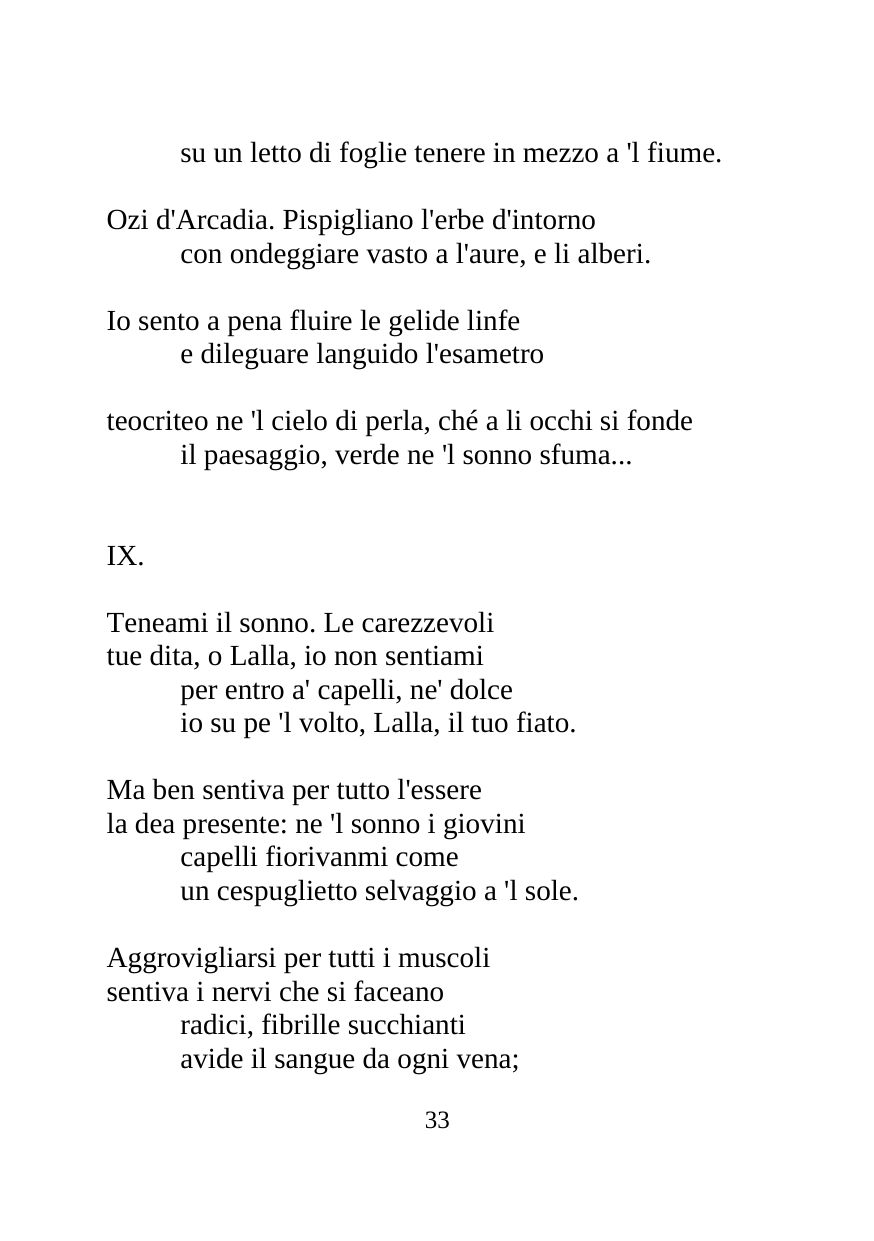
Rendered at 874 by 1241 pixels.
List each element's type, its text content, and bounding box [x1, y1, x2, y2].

text e dileguare languido l'esametro [106, 336, 768, 370]
text un cespuglietto selvaggio a 'l sole. [106, 873, 768, 907]
text IX. [106, 538, 768, 571]
text la dea presente: ne 'l sonno i giovini [106, 806, 768, 839]
text tue dita, o Lalla, io non sentiami [106, 638, 768, 672]
text Ma ben sentiva per tutto l'essere [106, 772, 768, 806]
text teocriteo ne 'l cielo di perla, ché a li occhi si fonde [106, 403, 768, 437]
text con ondeggiare vasto a l'aure, e li alberi. [106, 236, 768, 269]
text Io sento a pena fluire le gelide linfe [106, 303, 768, 336]
text Aggrovigliarsi per tutti i muscoli [106, 940, 768, 974]
text sentiva i nervi che si faceano [106, 974, 768, 1007]
text radici, fibrille succhianti [106, 1007, 768, 1041]
text per entro a' capelli, ne' dolce [106, 672, 768, 705]
text su un letto di foglie tenere in mezzo a 'l fiume. [106, 135, 768, 169]
text Teneami il sonno. Le carezzevoli [106, 605, 768, 638]
text io su pe 'l volto, Lalla, il tuo fiato. [106, 705, 768, 739]
text capelli fiorivanmi come [106, 839, 768, 873]
text il paesaggio, verde ne 'l sonno sfuma... [106, 437, 768, 471]
text Ozi d'Arcadia. Pispigliano l'erbe d'intorno [106, 202, 768, 236]
text avide il sangue da ogni vena; [106, 1041, 768, 1074]
